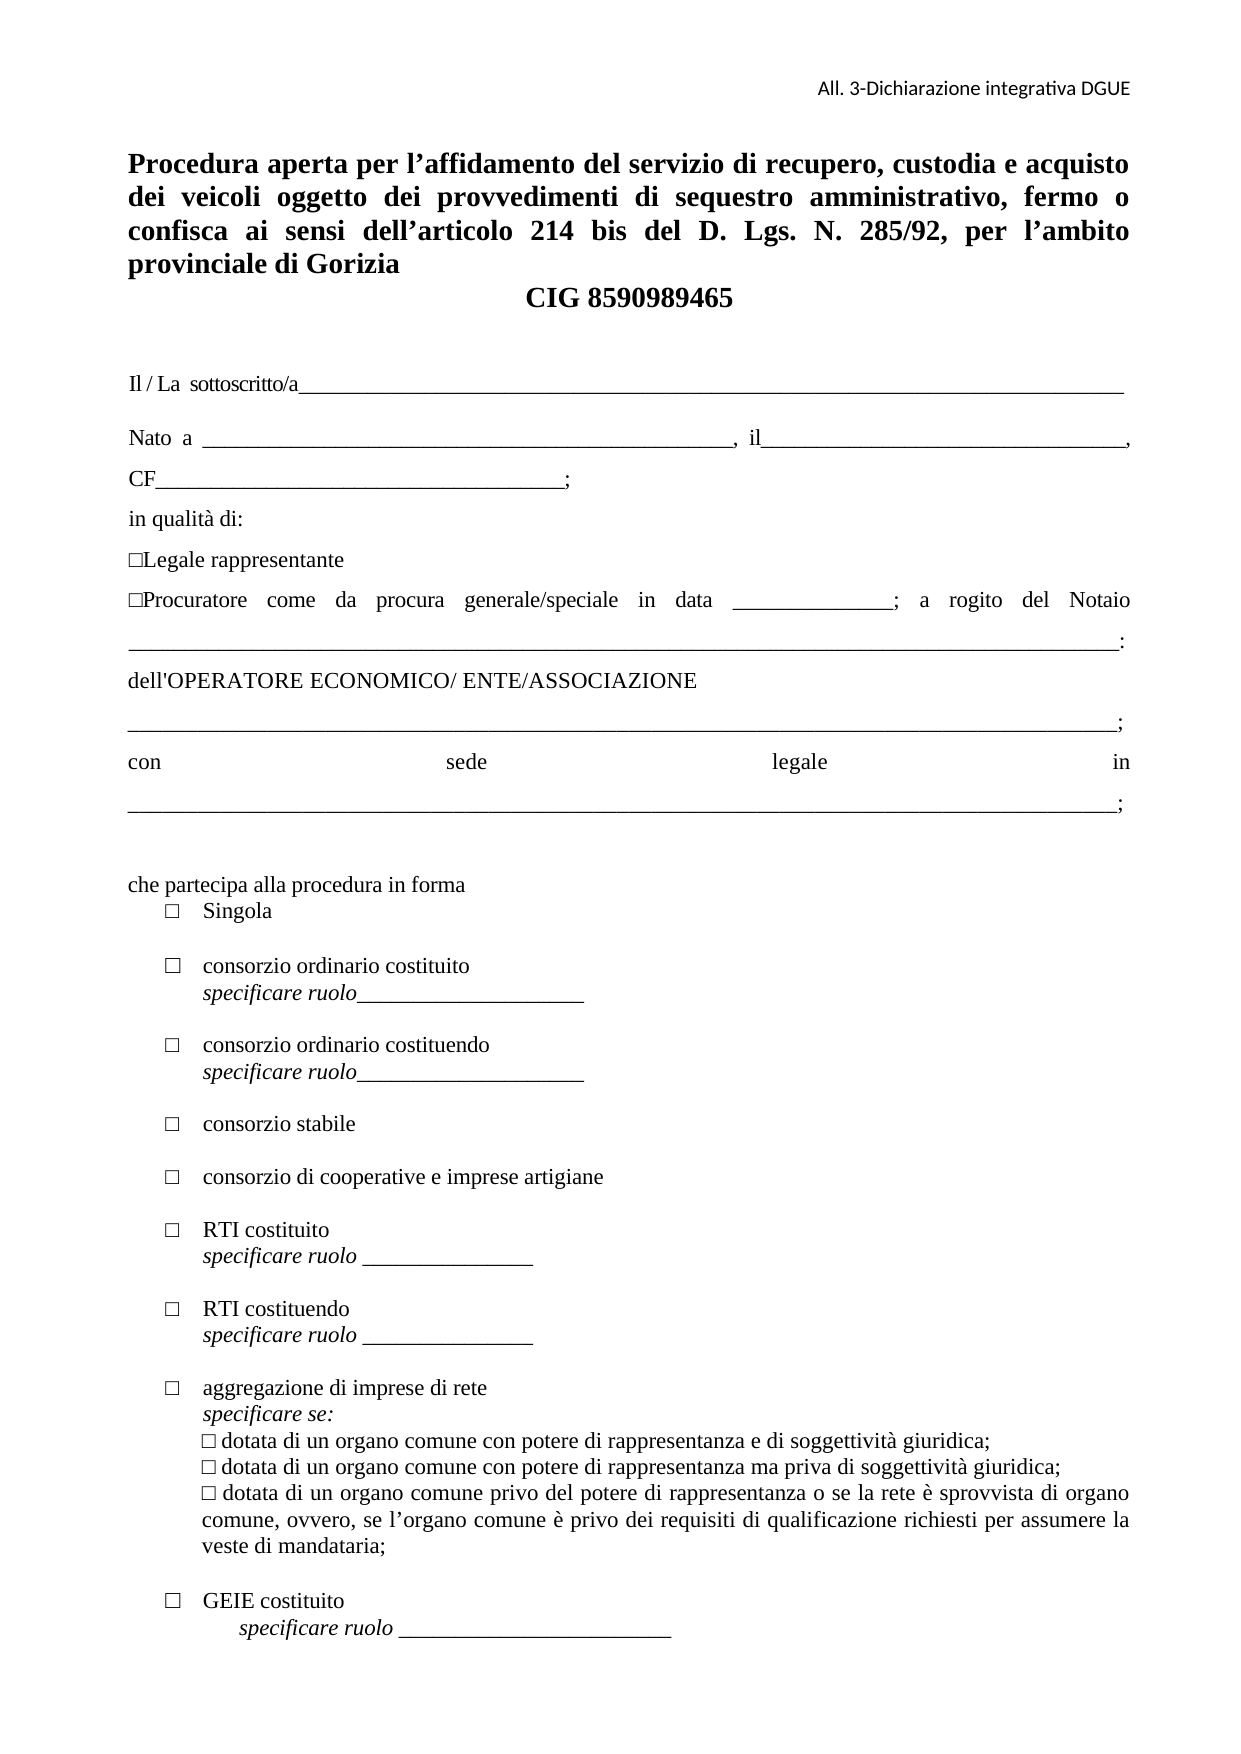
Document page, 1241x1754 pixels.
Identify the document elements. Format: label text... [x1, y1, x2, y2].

text □ dotata di un organo comune privo del potere di rappresentanza o se la rete è sprovvista di organo comune, ovvero, se l’organo comune è privo dei requisiti di qualificazione richiesti per assumere la veste di mandataria; [202, 1479, 1131, 1558]
list consorzio ordinario costituendo [165, 1031, 1131, 1058]
text □Procuratore come da procura generale/speciale in data ______________; a rogito del Notaio ________________________________________________________________________________________: [129, 575, 1131, 656]
list consorzio di cooperative e imprese artigiane [165, 1163, 1131, 1189]
text Procedura aperta per l’affidamento del servizio di recupero, custodia e acquisto dei veicoli oggetto dei provvedimenti di sequestro amministrativo, fermo o confisca ai sensi dell’articolo 214 bis del D. Lgs. N. 285/92, per l’ambito provinciale di Gorizia [128, 146, 1131, 280]
text specificare ruolo____________________ [165, 979, 1131, 1005]
text dell'OPERATORE ECONOMICO/ ENTE/ASSOCIAZIONE [128, 656, 1131, 697]
text □Legale rappresentante [129, 534, 1131, 575]
text che partecipa alla procedura in forma [128, 871, 1131, 897]
text in qualità di: [128, 494, 1131, 534]
text specificare ruolo _______________ [203, 1242, 1131, 1269]
list aggregazione di imprese di rete [165, 1374, 1131, 1400]
text □ dotata di un organo comune con potere di rappresentanza e di soggettività giuridica; [202, 1427, 1131, 1453]
list Singola [165, 897, 1131, 924]
list GEIE costituito [165, 1585, 1131, 1614]
text Nato a ________________________________________________, il_________________________________, CF_____________________________________; [128, 413, 1131, 494]
text _____________________________________________________________________________________; [128, 697, 1131, 737]
list RTI costituendo [165, 1295, 1131, 1321]
text specificare ruolo ________________________ [165, 1614, 1131, 1640]
text CIG 8590989465 [128, 280, 1131, 314]
text specificare ruolo____________________ [203, 1058, 1131, 1084]
text specificare ruolo _______________ [203, 1321, 1131, 1348]
list consorzio stabile [165, 1111, 1131, 1137]
text □ dotata di un organo comune con potere di rappresentanza ma priva di soggettività giuridica; [202, 1453, 1131, 1479]
list RTI costituito [165, 1216, 1131, 1242]
list consorzio ordinario costituito [165, 950, 1131, 979]
text Il / La sottoscritto/a________________________________________________________________________ [129, 370, 1131, 396]
text con sede legale in _____________________________________________________________________________________; [128, 737, 1131, 818]
text specificare se: [203, 1400, 1131, 1427]
